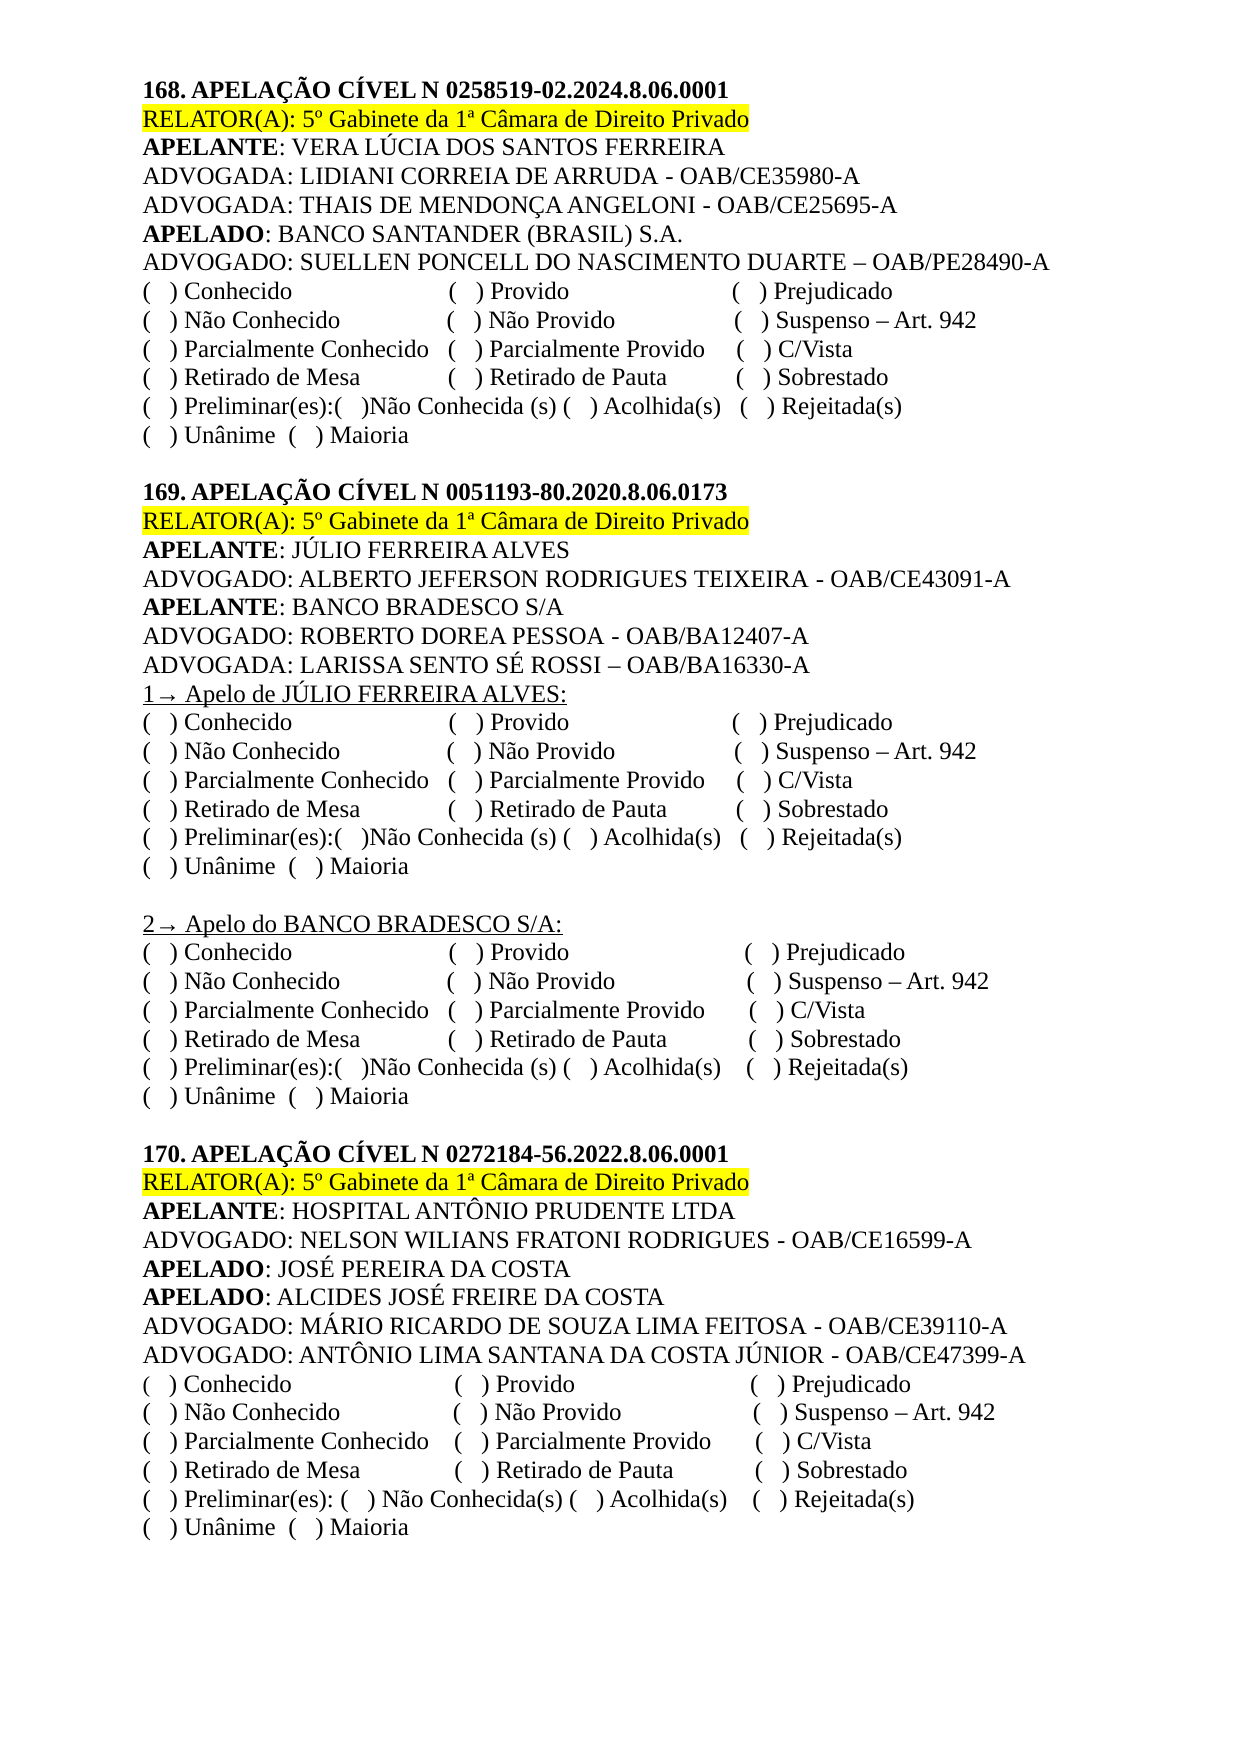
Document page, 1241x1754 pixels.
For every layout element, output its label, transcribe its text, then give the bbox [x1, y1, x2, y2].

text ( ) Retirado de Mesa ( ) Retirado de Pauta ( ) Sobrestado [142, 794, 1158, 822]
text ( ) Parcialmente Conhecido ( ) Parcialmente Provido ( ) C/Vista [142, 1426, 1141, 1455]
text ( ) Unânime ( ) Maioria 169. APELAÇÃO CÍVEL N 0051193-80.2020.8.06.0173 RELATOR(A): 5º Gabinete da 1ª Câmara de Direito Privado APELANTE: JÚLIO FERREIRA ALVES ADVOGADO: ALBERTO JEFERSON RODRIGUES TEIXEIRA - OAB/CE43091-A APELANTE: BANCO BRADESCO S/A ADVOGADO: ROBERTO DOREA PESSOA - OAB/BA12407-A ADVOGADA: LARISSA SENTO SÉ ROSSI – OAB/BA16330-A [142, 420, 1141, 679]
text ( ) Unânime ( ) Maioria [142, 851, 1158, 880]
text ( ) Preliminar(es): ( ) Não Conhecida(s) ( ) Acolhida(s) ( ) Rejeitada(s) [142, 1484, 1141, 1512]
text ( ) Parcialmente Conhecido ( ) Parcialmente Provido ( ) C/Vista [142, 765, 1158, 794]
text ( ) Preliminar(es):( )Não Conhecida (s) ( ) Acolhida(s) ( ) Rejeitada(s) [142, 1052, 1158, 1081]
text ( ) Não Conhecido ( ) Não Provido ( ) Suspenso – Art. 942 [142, 736, 1158, 765]
text ( ) Preliminar(es):( )Não Conhecida (s) ( ) Acolhida(s) ( ) Rejeitada(s) [142, 822, 1158, 851]
text ( ) Preliminar(es):( )Não Conhecida (s) ( ) Acolhida(s) ( ) Rejeitada(s) [142, 391, 1158, 420]
text ( ) Conhecido ( ) Provido ( ) Prejudicado [142, 276, 1141, 305]
text 168. APELAÇÃO CÍVEL N 0258519-02.2024.8.06.0001 RELATOR(A): 5º Gabinete da 1ª Câmara de Direito Privado APELANTE: VERA LÚCIA DOS SANTOS FERREIRA ADVOGADA: LIDIANI CORREIA DE ARRUDA - OAB/CE35980-A ADVOGADA: THAIS DE MENDONÇA ANGELONI - OAB/CE25695-A APELADO: BANCO SANTANDER (BRASIL) S.A. ADVOGADO: SUELLEN PONCELL DO NASCIMENTO DUARTE – OAB/PE28490-A [142, 75, 1141, 276]
text 2→ Apelo do BANCO BRADESCO S/A: [142, 909, 1141, 937]
text ( ) Unânime ( ) Maioria [142, 1512, 1141, 1541]
text ( ) Retirado de Mesa ( ) Retirado de Pauta ( ) Sobrestado [142, 1455, 1141, 1484]
text ( ) Parcialmente Conhecido ( ) Parcialmente Provido ( ) C/Vista [142, 995, 1158, 1024]
text ( ) Parcialmente Conhecido ( ) Parcialmente Provido ( ) C/Vista [142, 334, 1158, 362]
text 1→ Apelo de JÚLIO FERREIRA ALVES: [142, 679, 1141, 707]
text ( ) Retirado de Mesa ( ) Retirado de Pauta ( ) Sobrestado [142, 362, 1158, 391]
text ( ) Retirado de Mesa ( ) Retirado de Pauta ( ) Sobrestado [142, 1024, 1158, 1052]
text APELADO: ALCIDES JOSÉ FREIRE DA COSTA ADVOGADO: MÁRIO RICARDO DE SOUZA LIMA FEITOSA - OAB/CE39110-A ADVOGADO: ANTÔNIO LIMA SANTANA DA COSTA JÚNIOR - OAB/CE47399-A ( ) Conhecido ( ) Provido ( ) Prejudicado [142, 1282, 1141, 1397]
text ( ) Não Conhecido ( ) Não Provido ( ) Suspenso – Art. 942 [142, 305, 1158, 334]
text ( ) Conhecido ( ) Provido ( ) Prejudicado [142, 937, 1141, 966]
text ( ) Não Conhecido ( ) Não Provido ( ) Suspenso – Art. 942 [142, 1397, 1141, 1426]
text ( ) Conhecido ( ) Provido ( ) Prejudicado [142, 707, 1141, 736]
text ( ) Unânime ( ) Maioria 170. APELAÇÃO CÍVEL N 0272184-56.2022.8.06.0001 RELATOR(A): 5º Gabinete da 1ª Câmara de Direito Privado APELANTE: HOSPITAL ANTÔNIO PRUDENTE LTDA ADVOGADO: NELSON WILIANS FRATONI RODRIGUES - OAB/CE16599-A APELADO: JOSÉ PEREIRA DA COSTA [142, 1081, 1141, 1282]
text ( ) Não Conhecido ( ) Não Provido ( ) Suspenso – Art. 942 [142, 966, 1158, 995]
